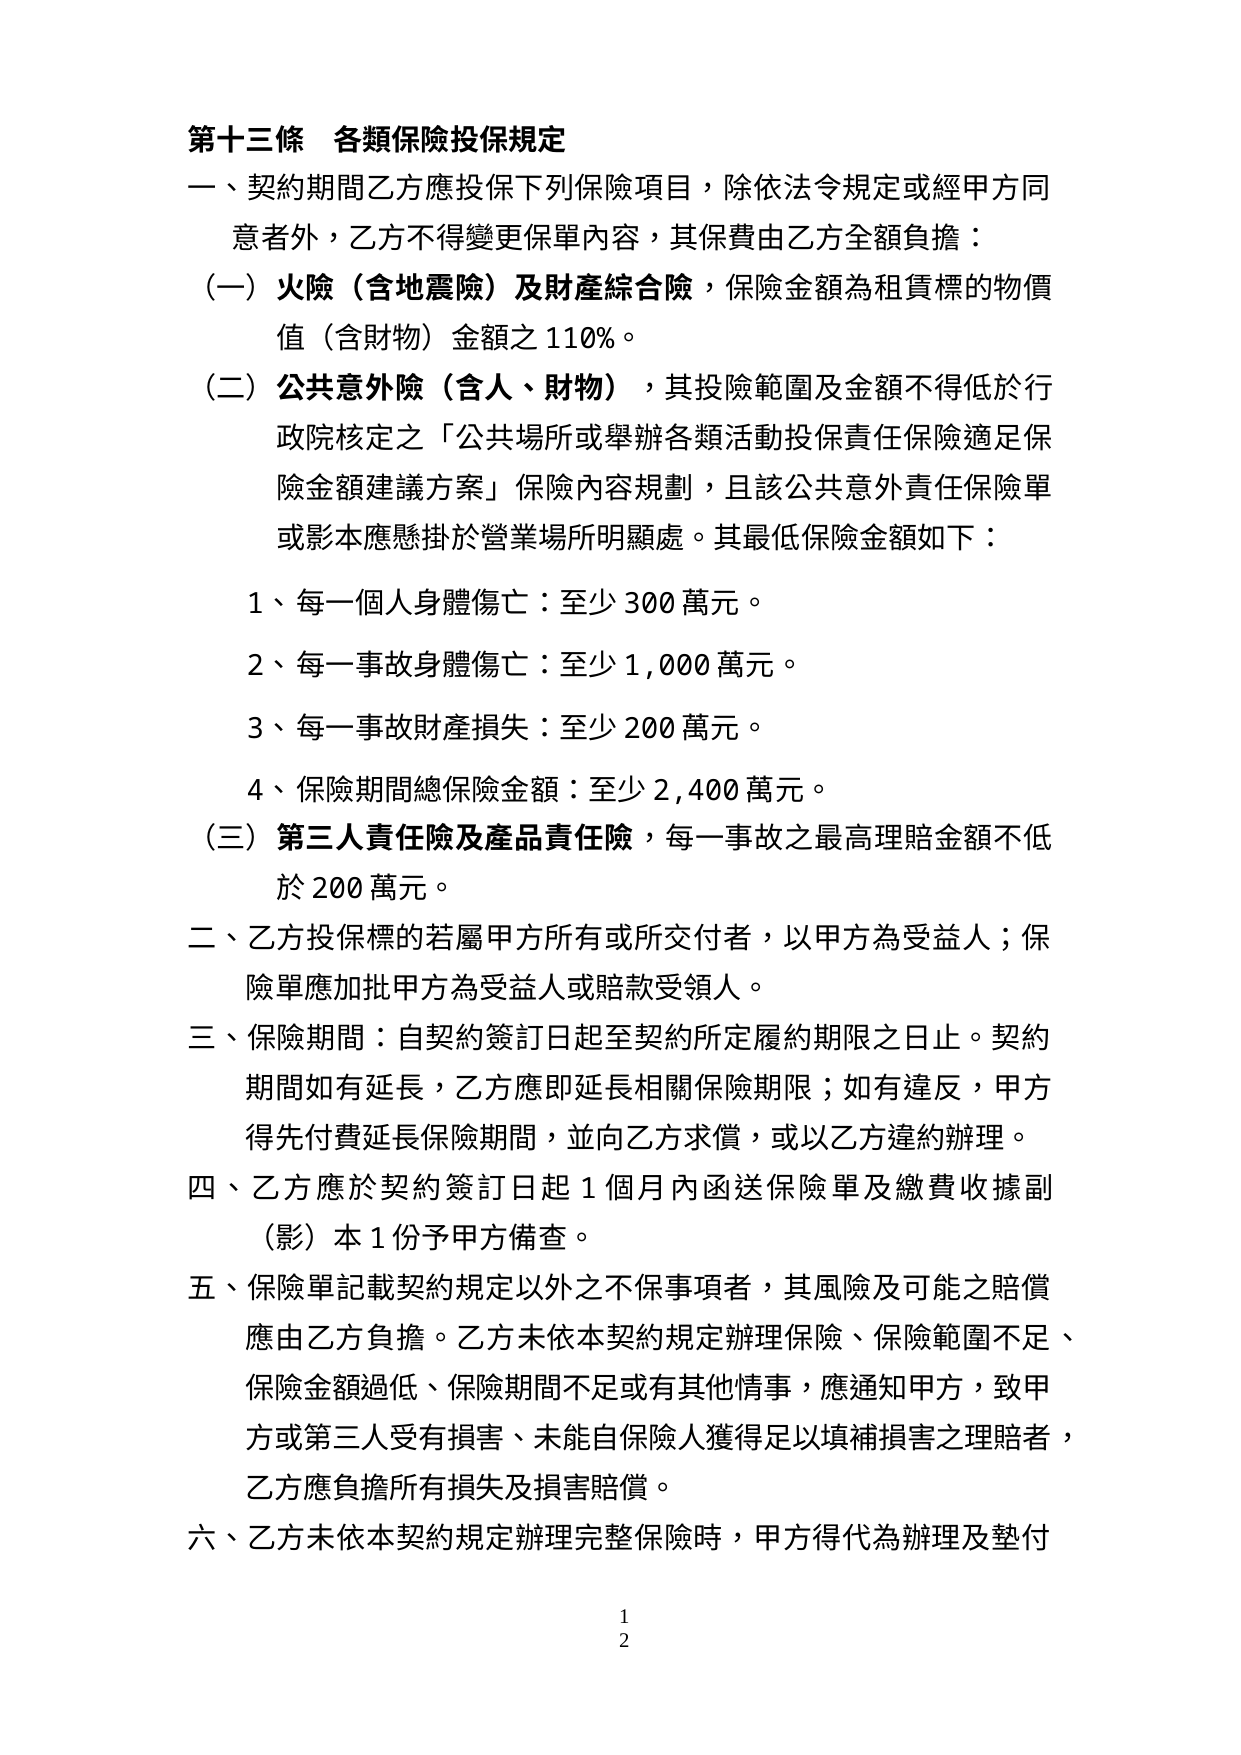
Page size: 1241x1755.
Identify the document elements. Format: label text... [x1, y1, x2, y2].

text 一、契約期間乙方應投保下列保險項目，除依法令規定或經甲方同意者外，乙方不得變更保單內容，其保費由乙方全額負擔： [187, 159, 1053, 259]
list 保險期間總保險金額：至少2,400萬元。 [246, 746, 1053, 809]
list 火險（含地震險）及財產綜合險，保險金額為租賃標的物價值（含財物）金額之110%。 [187, 259, 1053, 359]
list 每一事故財產損失：至少200萬元。 [246, 684, 1053, 746]
list 每一事故身體傷亡：至少1,000萬元。 [246, 621, 1053, 684]
list 第三人責任險及產品責任險，每一事故之最高理賠金額不低於200萬元。 [187, 809, 1053, 909]
list 每一個人身體傷亡：至少300萬元。 [246, 559, 1053, 621]
text 五、保險單記載契約規定以外之不保事項者，其風險及可能之賠償應由乙方負擔。乙方未依本契約規定辦理保險、保險範圍不足、保險金額過低、保險期間不足或有其他情事，應通知甲方，致甲方或第三人受有損害、未能自保險人獲得足以填補損害之理賠者，乙方應負擔所有損失及損害賠償。 [187, 1259, 1053, 1509]
text 二、乙方投保標的若屬甲方所有或所交付者，以甲方為受益人；保險單應加批甲方為受益人或賠款受領人。 [187, 909, 1053, 1009]
text 四、乙方應於契約簽訂日起1個月內函送保險單及繳費收據副（影）本1份予甲方備查。 [187, 1159, 1053, 1259]
text 第十三條 各類保險投保規定 [187, 96, 1053, 159]
text 六、乙方未依本契約規定辦理完整保險時，甲方得代為辦理及墊付 [187, 1509, 1053, 1559]
list 公共意外險（含人、財物），其投險範圍及金額不得低於行政院核定之「公共場所或舉辦各類活動投保責任保險適足保險金額建議方案」保險內容規劃，且該公共意外責任保險單或影本應懸掛於營業場所明顯處。其最低保險金額如下： [187, 359, 1053, 559]
text 三、保險期間：自契約簽訂日起至契約所定履約期限之日止。契約期間如有延長，乙方應即延長相關保險期限；如有違反，甲方得先付費延長保險期間，並向乙方求償，或以乙方違約辦理。 [187, 1009, 1053, 1159]
